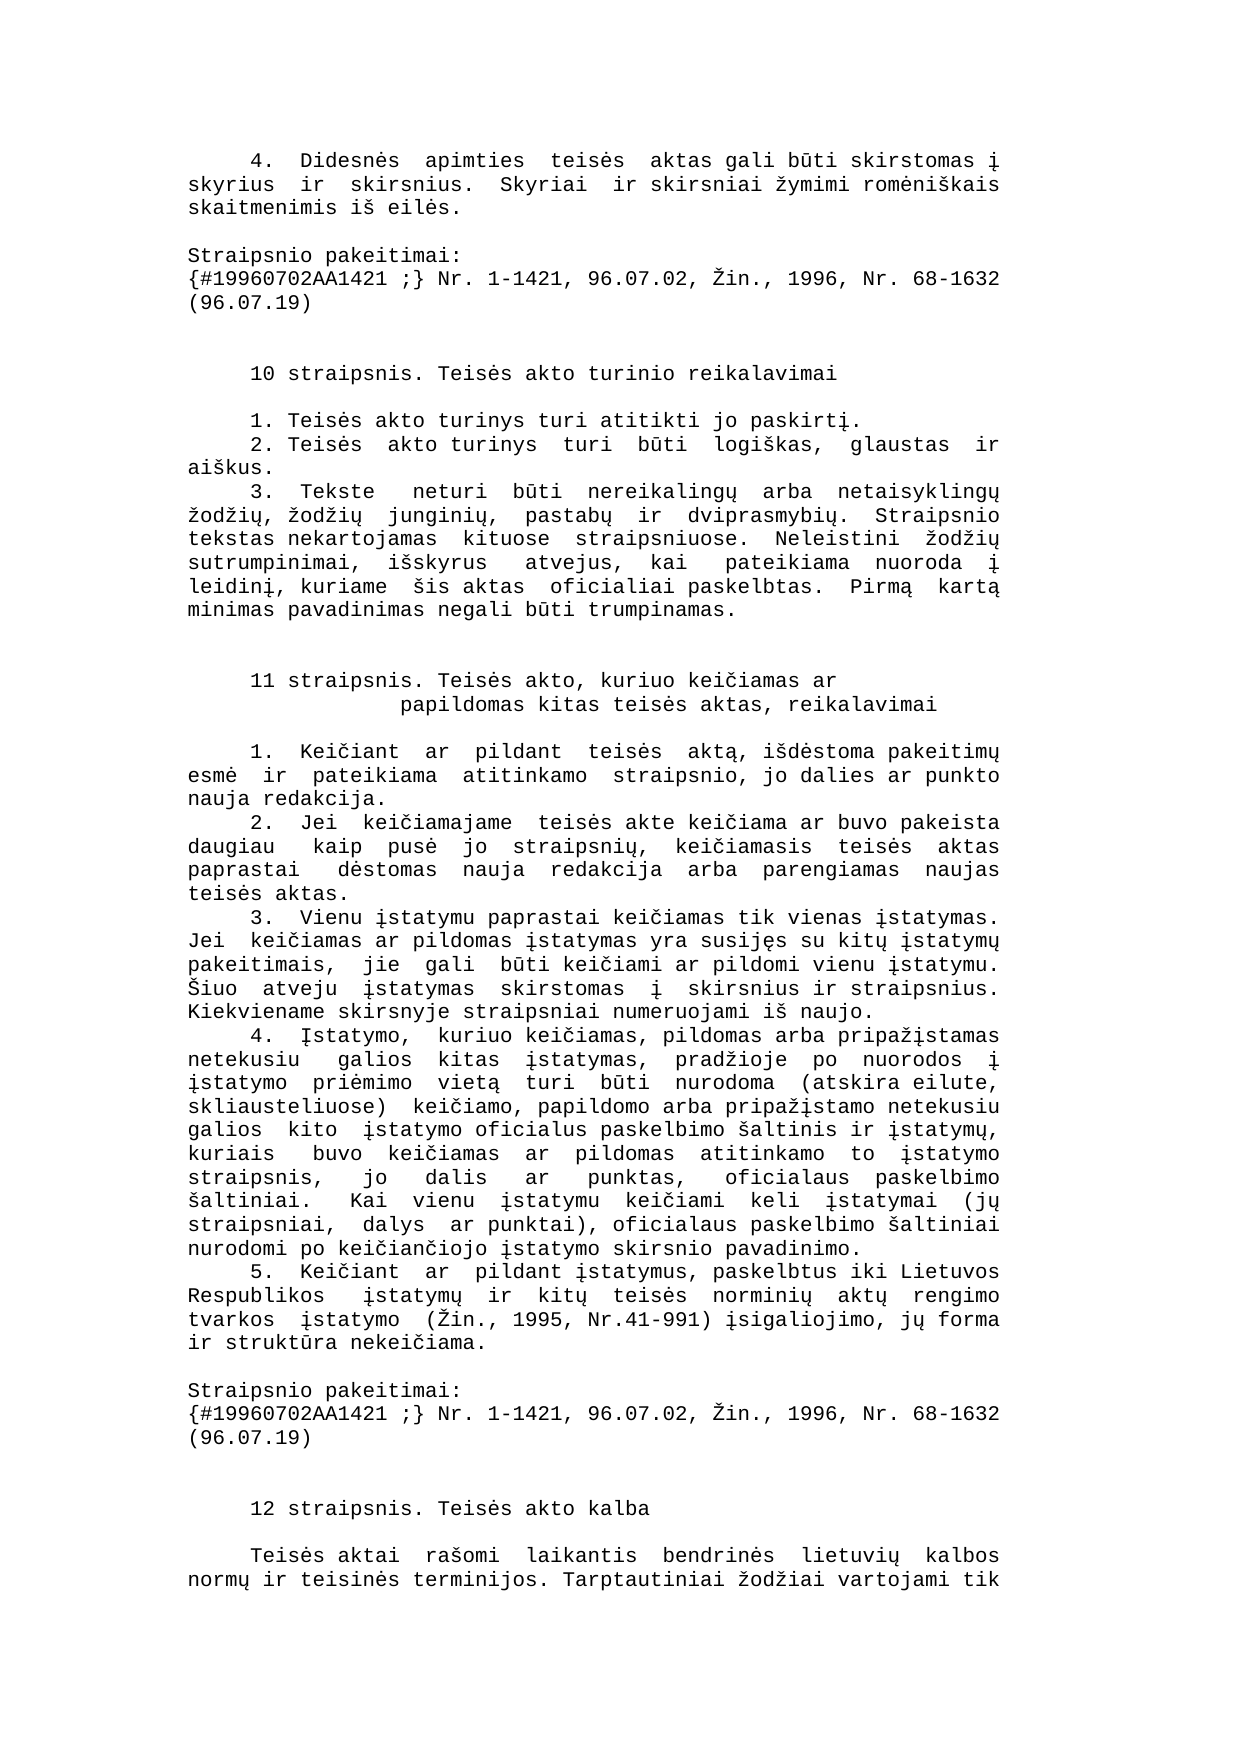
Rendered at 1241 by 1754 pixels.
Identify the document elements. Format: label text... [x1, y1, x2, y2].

text Respublikos įstatymų ir kitų teisės norminių aktų rengimo [187, 1285, 1053, 1309]
text įstatymo priėmimo vietą turi būti nurodoma (atskira eilute, [187, 1072, 1053, 1096]
text 5. Keičiant ar pildant įstatymus, paskelbtus iki Lietuvos [187, 1261, 1053, 1285]
text leidinį, kuriame šis aktas oficialiai paskelbtas. Pirmą kartą [187, 576, 1053, 599]
text aiškus. [187, 457, 1053, 481]
text nurodomi po keičiančiojo įstatymo skirsnio pavadinimo. [187, 1238, 1053, 1261]
text esmė ir pateikiama atitinkamo straipsnio, jo dalies ar punkto [187, 765, 1053, 788]
text straipsniai, dalys ar punktai), oficialaus paskelbimo šaltiniai [187, 1214, 1053, 1238]
text 3. Vienu įstatymu paprastai keičiamas tik vienas įstatymas. [187, 907, 1053, 930]
text kuriais buvo keičiamas ar pildomas atitinkamo to įstatymo [187, 1143, 1053, 1167]
text 3. Tekste neturi būti nereikalingų arba netaisyklingų [187, 481, 1053, 505]
text 11 straipsnis. Teisės akto, kuriuo keičiamas ar [187, 670, 1053, 694]
text papildomas kitas teisės aktas, reikalavimai [187, 694, 1053, 717]
text Kiekviename skirsnyje straipsniai numeruojami iš naujo. [187, 1001, 1053, 1025]
text Šiuo atveju įstatymas skirstomas į skirsnius ir straipsnius. [187, 978, 1053, 1001]
text 12 straipsnis. Teisės akto kalba [187, 1498, 1053, 1521]
text straipsnis, jo dalis ar punktas, oficialaus paskelbimo [187, 1167, 1053, 1190]
text {#19960702AA1421 ;} Nr. 1-1421, 96.07.02, Žin., 1996, Nr. 68-1632 (96.07.19) [187, 1403, 1053, 1451]
text nauja redakcija. [187, 788, 1053, 812]
text normų ir teisinės terminijos. Tarptautiniai žodžiai vartojami tik [187, 1569, 1053, 1592]
text tvarkos įstatymo (Žin., 1995, Nr.41-991) įsigaliojimo, jų forma [187, 1309, 1053, 1332]
text 4. Didesnės apimties teisės aktas gali būti skirstomas į [187, 150, 1053, 174]
text 10 straipsnis. Teisės akto turinio reikalavimai [187, 363, 1053, 386]
text ir struktūra nekeičiama. [187, 1332, 1053, 1356]
text Straipsnio pakeitimai: [187, 244, 1053, 268]
text galios kito įstatymo oficialus paskelbimo šaltinis ir įstatymų, [187, 1119, 1053, 1143]
text pakeitimais, jie gali būti keičiami ar pildomi vienu įstatymu. [187, 954, 1053, 978]
text 2. Teisės akto turinys turi būti logiškas, glaustas ir [187, 434, 1053, 457]
text 1. Keičiant ar pildant teisės aktą, išdėstoma pakeitimų [187, 741, 1053, 765]
text teisės aktas. [187, 883, 1053, 907]
text daugiau kaip pusė jo straipsnių, keičiamasis teisės aktas [187, 836, 1053, 859]
text sutrumpinimai, išskyrus atvejus, kai pateikiama nuoroda į [187, 552, 1053, 576]
text {#19960702AA1421 ;} Nr. 1-1421, 96.07.02, Žin., 1996, Nr. 68-1632 (96.07.19) [187, 268, 1053, 316]
text 2. Jei keičiamajame teisės akte keičiama ar buvo pakeista [187, 812, 1053, 836]
text netekusiu galios kitas įstatymas, pradžioje po nuorodos į [187, 1048, 1053, 1072]
text skyrius ir skirsnius. Skyriai ir skirsniai žymimi romėniškais [187, 174, 1053, 197]
text skaitmenimis iš eilės. [187, 197, 1053, 221]
text 4. Įstatymo, kuriuo keičiamas, pildomas arba pripažįstamas [187, 1025, 1053, 1048]
text 1. Teisės akto turinys turi atitikti jo paskirtį. [187, 410, 1053, 434]
text Jei keičiamas ar pildomas įstatymas yra susijęs su kitų įstatymų [187, 930, 1053, 954]
text Straipsnio pakeitimai: [187, 1379, 1053, 1403]
text paprastai dėstomas nauja redakcija arba parengiamas naujas [187, 859, 1053, 883]
text tekstas nekartojamas kituose straipsniuose. Neleistini žodžių [187, 528, 1053, 552]
text minimas pavadinimas negali būti trumpinamas. [187, 599, 1053, 623]
text skliausteliuose) keičiamo, papildomo arba pripažįstamo netekusiu [187, 1096, 1053, 1119]
text šaltiniai. Kai vienu įstatymu keičiami keli įstatymai (jų [187, 1190, 1053, 1214]
text žodžių, žodžių junginių, pastabų ir dviprasmybių. Straipsnio [187, 505, 1053, 528]
text Teisės aktai rašomi laikantis bendrinės lietuvių kalbos [187, 1545, 1053, 1569]
